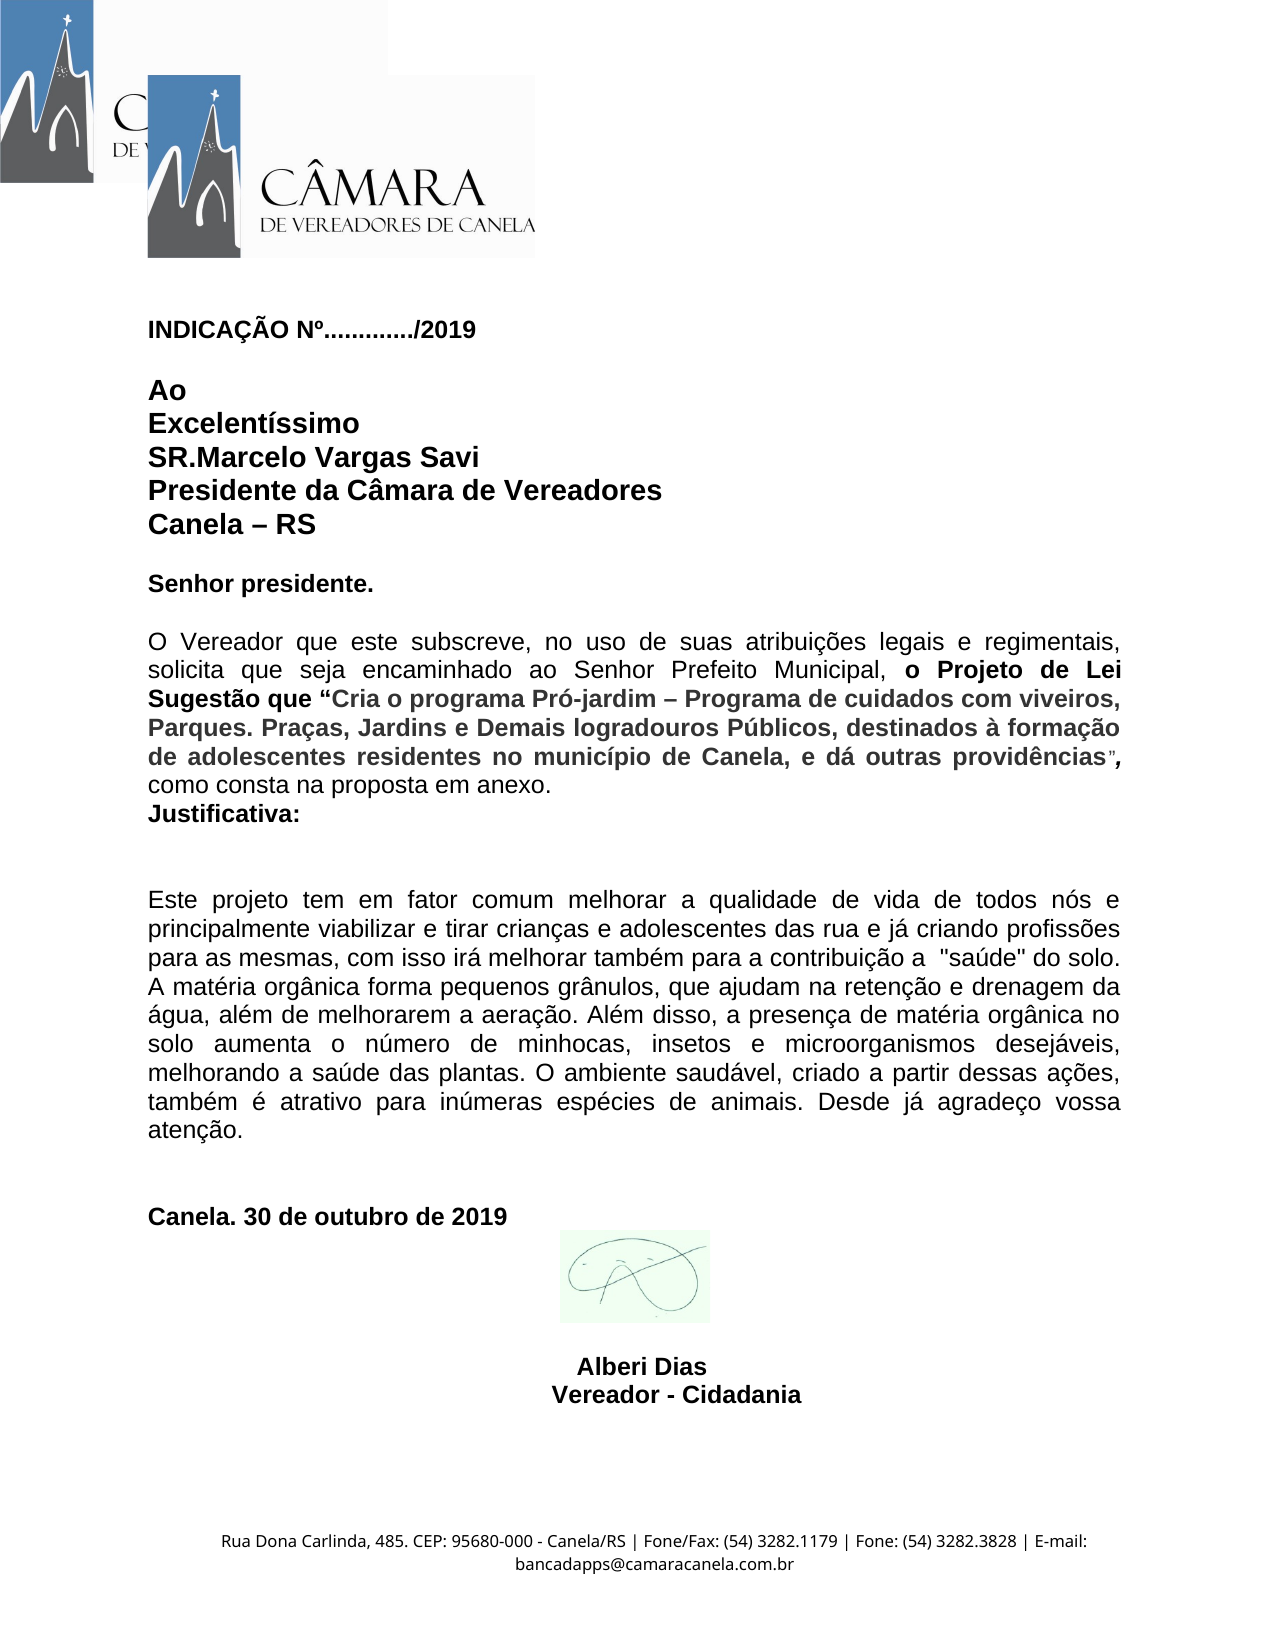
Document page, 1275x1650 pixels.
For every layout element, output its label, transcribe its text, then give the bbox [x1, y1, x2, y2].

text Canela. 30 de outubro de 2019 [148, 1202, 1122, 1231]
text Presidente da Câmara de Vereadores [148, 473, 1122, 507]
text Alberi Dias Vereador - Cidadania [148, 1351, 1122, 1409]
text O Vereador que este subscreve, no uso de suas atribuições legais e regimentais, solicita que seja encaminhado ao Senhor Prefeito Municipal, o Projeto de Lei Sugestão que “Cria o programa Pró-jardim – Programa de cuidados com viveiros, Parques. Praças, Jardins e Demais logradouros Públicos, destinados à formação de adolescentes residentes no município de Canela, e dá outras providências”, como consta na proposta em anexo. [148, 627, 1122, 799]
text Justificativa: [148, 799, 1122, 828]
subtitle INDICAÇÃO Nº............./2019 [148, 315, 1122, 344]
text SR.Marcelo Vargas Savi [148, 440, 1122, 473]
text Excelentíssimo [148, 406, 1122, 440]
text Senhor presidente. [148, 569, 1122, 598]
picture [560, 1230, 711, 1323]
text Este projeto tem em fator comum melhorar a qualidade de vida de todos nós e principalmente viabilizar e tirar crianças e adolescentes das rua e já criando profissões para as mesmas, com isso irá melhorar também para a contribuição a "saúde" do solo. A matéria orgânica forma pequenos grânulos, que ajudam na retenção e drenagem da água, além de melhorarem a aeração. Além disso, a presença de matéria orgânica no solo aumenta o número de minhocas, insetos e microorganismos desejáveis, melhorando a saúde das plantas. O ambiente saudável, criado a partir dessas ações, também é atrativo para inúmeras espécies de animais. Desde já agradeço vossa atenção. [148, 886, 1122, 1144]
text Canela – RS [148, 507, 1122, 541]
picture [0, 0, 536, 258]
text Ao [148, 373, 1122, 406]
